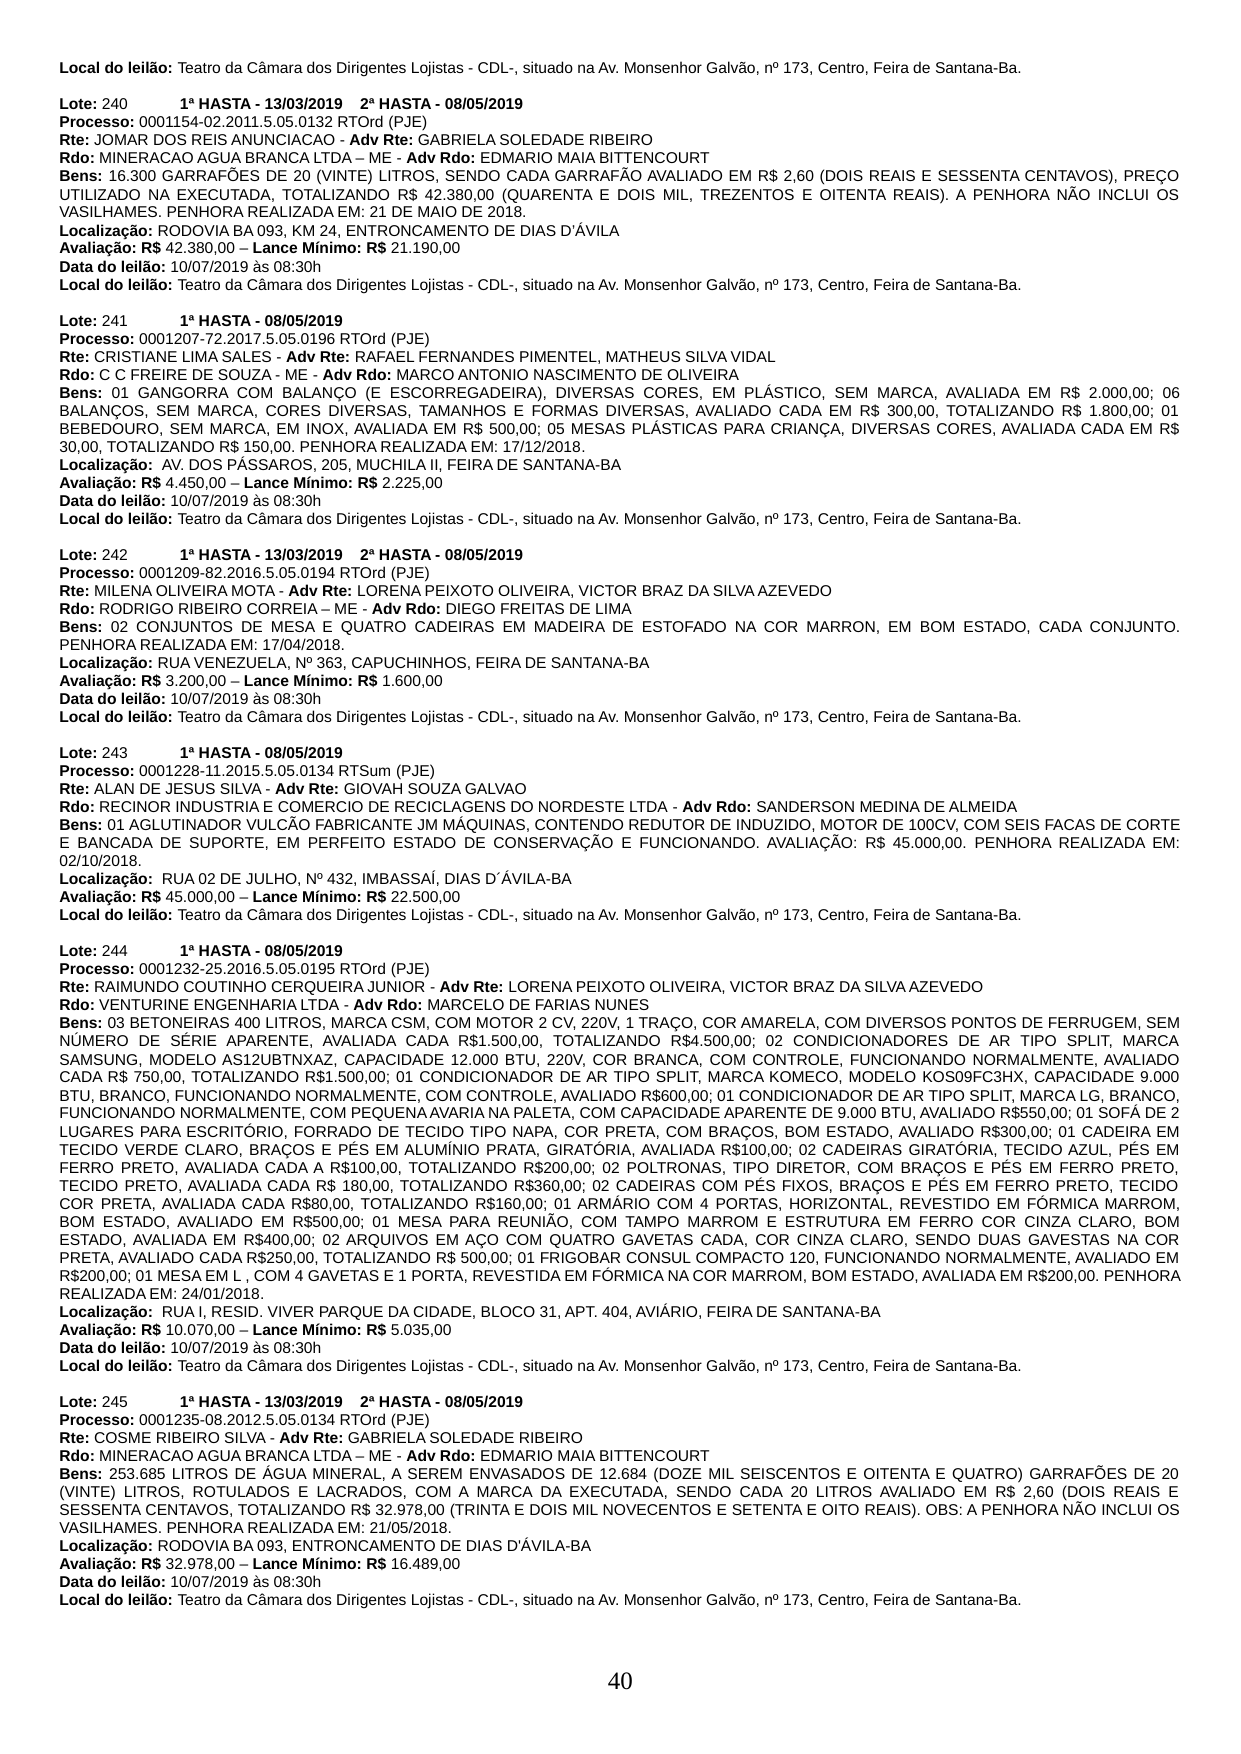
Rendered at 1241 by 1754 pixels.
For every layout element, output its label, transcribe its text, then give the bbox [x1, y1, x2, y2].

text Localização: AV. DOS PÁSSAROS, 205, MUCHILA II, FEIRA DE SANTANA-BA [59, 456, 1181, 473]
text Bens: 01 AGLUTINADOR VULCÃO FABRICANTE JM MÁQUINAS, CONTENDO REDUTOR DE INDUZIDO, MOTOR DE 100CV, COM SEIS FACAS DE CORTE E BANCADA DE SUPORTE, EM PERFEITO ESTADO DE CONSERVAÇÃO E FUNCIONANDO. AVALIAÇÃO: R$ 45.000,00. PENHORA REALIZADA EM: 02/10/2018. [59, 816, 1181, 870]
text Data do leilão: 10/07/2019 às 08:30h [59, 1573, 1181, 1591]
text Avaliação: R$ 10.070,00 – Lance Mínimo: R$ 5.035,00 [59, 1321, 1181, 1338]
text Local do leilão: Teatro da Câmara dos Dirigentes Lojistas - CDL-, situado na Av. Monsenhor Galvão, nº 173, Centro, Feira de Santana-Ba. [59, 708, 1181, 726]
text Avaliação: R$ 32.978,00 – Lance Mínimo: R$ 16.489,00 [59, 1555, 1181, 1573]
text Localização: RUA 02 DE JULHO, Nº 432, IMBASSAÍ, DIAS D´ÁVILA-BA [59, 870, 1181, 888]
text Lote: 245 1ª HASTA - 13/03/2019 2ª HASTA - 08/05/2019 [59, 1393, 1181, 1411]
text Bens: 02 CONJUNTOS DE MESA E QUATRO CADEIRAS EM MADEIRA DE ESTOFADO NA COR MARRON, EM BOM ESTADO, CADA CONJUNTO. PENHORA REALIZADA EM: 17/04/2018. [59, 618, 1181, 654]
text Processo: 0001209-82.2016.5.05.0194 RTOrd (PJE) [59, 564, 1181, 582]
text Data do leilão: 10/07/2019 às 08:30h [59, 492, 1181, 509]
text Rte: CRISTIANE LIMA SALES - Adv Rte: RAFAEL FERNANDES PIMENTEL, MATHEUS SILVA VIDAL [59, 347, 1181, 365]
text Localização: RODOVIA BA 093, ENTRONCAMENTO DE DIAS D'ÁVILA-BA [59, 1537, 1181, 1555]
text Lote: 244 1ª HASTA - 08/05/2019 [59, 942, 1181, 960]
text Rdo: RECINOR INDUSTRIA E COMERCIO DE RECICLAGENS DO NORDESTE LTDA - Adv Rdo: SANDERSON MEDINA DE ALMEIDA [59, 798, 1181, 816]
text Rte: ALAN DE JESUS SILVA - Adv Rte: GIOVAH SOUZA GALVAO [59, 780, 1181, 798]
text Rdo: RODRIGO RIBEIRO CORREIA – ME - Adv Rdo: DIEGO FREITAS DE LIMA [59, 600, 1181, 618]
text Rdo: VENTURINE ENGENHARIA LTDA - Adv Rdo: MARCELO DE FARIAS NUNES [59, 996, 1181, 1014]
text Processo: 0001232-25.2016.5.05.0195 RTOrd (PJE) [59, 960, 1181, 978]
text Avaliação: R$ 42.380,00 – Lance Mínimo: R$ 21.190,00 [59, 239, 1181, 257]
text Rte: RAIMUNDO COUTINHO CERQUEIRA JUNIOR - Adv Rte: LORENA PEIXOTO OLIVEIRA, VICTOR BRAZ DA SILVA AZEVEDO [59, 978, 1181, 996]
text Bens: 03 BETONEIRAS 400 LITROS, MARCA CSM, COM MOTOR 2 CV, 220V, 1 TRAÇO, COR AMARELA, COM DIVERSOS PONTOS DE FERRUGEM, SEM NÚMERO DE SÉRIE APARENTE, AVALIADA CADA R$1.500,00, TOTALIZANDO R$4.500,00; 02 CONDICIONADORES DE AR TIPO SPLIT, MARCA SAMSUNG, MODELO AS12UBTNXAZ, CAPACIDADE 12.000 BTU, 220V, COR BRANCA, COM CONTROLE, FUNCIONANDO NORMALMENTE, AVALIADO CADA R$ 750,00, TOTALIZANDO R$1.500,00; 01 CONDICIONADOR DE AR TIPO SPLIT, MARCA KOMECO, MODELO KOS09FC3HX, CAPACIDADE 9.000 BTU, BRANCO, FUNCIONANDO NORMALMENTE, COM CONTROLE, AVALIADO R$600,00; 01 CONDICIONADOR DE AR TIPO SPLIT, MARCA LG, BRANCO, FUNCIONANDO NORMALMENTE, COM PEQUENA AVARIA NA PALETA, COM CAPACIDADE APARENTE DE 9.000 BTU, AVALIADO R$550,00; 01 SOFÁ DE 2 LUGARES PARA ESCRITÓRIO, FORRADO DE TECIDO TIPO NAPA, COR PRETA, COM BRAÇOS, BOM ESTADO, AVALIADO R$300,00; 01 CADEIRA EM TECIDO VERDE CLARO, BRAÇOS E PÉS EM ALUMÍNIO PRATA, GIRATÓRIA, AVALIADA R$100,00; 02 CADEIRAS GIRATÓRIA, TECIDO AZUL, PÉS EM FERRO PRETO, AVALIADA CADA A R$100,00, TOTALIZANDO R$200,00; 02 POLTRONAS, TIPO DIRETOR, COM BRAÇOS E PÉS EM FERRO PRETO, TECIDO PRETO, AVALIADA CADA R$ 180,00, TOTALIZANDO R$360,00; 02 CADEIRAS COM PÉS FIXOS, BRAÇOS E PÉS EM FERRO PRETO, TECIDO COR PRETA, AVALIADA CADA R$80,00, TOTALIZANDO R$160,00; 01 ARMÁRIO COM 4 PORTAS, HORIZONTAL, REVESTIDO EM FÓRMICA MARROM, BOM ESTADO, AVALIADO EM R$500,00; 01 MESA PARA REUNIÃO, COM TAMPO MARROM E ESTRUTURA EM FERRO COR CINZA CLARO, BOM ESTADO, AVALIADA EM R$400,00; 02 ARQUIVOS EM AÇO COM QUATRO GAVETAS CADA, COR CINZA CLARO, SENDO DUAS GAVESTAS NA COR PRETA, AVALIADO CADA R$250,00, TOTALIZANDO R$ 500,00; 01 FRIGOBAR CONSUL COMPACTO 120, FUNCIONANDO NORMALMENTE, AVALIADO EM R$200,00; 01 MESA EM L , COM 4 GAVETAS E 1 PORTA, REVESTIDA EM FÓRMICA NA COR MARROM, BOM ESTADO, AVALIADA EM R$200,00. PENHORA REALIZADA EM: 24/01/2018. [59, 1014, 1181, 1302]
text Local do leilão: Teatro da Câmara dos Dirigentes Lojistas - CDL-, situado na Av. Monsenhor Galvão, nº 173, Centro, Feira de Santana-Ba. [59, 275, 1181, 293]
text Avaliação: R$ 45.000,00 – Lance Mínimo: R$ 22.500,00 [59, 888, 1181, 906]
text Local do leilão: Teatro da Câmara dos Dirigentes Lojistas - CDL-, situado na Av. Monsenhor Galvão, nº 173, Centro, Feira de Santana-Ba. [59, 59, 1181, 77]
text Localização: RODOVIA BA 093, KM 24, ENTRONCAMENTO DE DIAS D’ÁVILA [59, 221, 1181, 239]
text Localização: RUA VENEZUELA, Nº 363, CAPUCHINHOS, FEIRA DE SANTANA-BA [59, 654, 1181, 672]
text Processo: 0001154-02.2011.5.05.0132 RTOrd (PJE) [59, 113, 1181, 131]
text Data do leilão: 10/07/2019 às 08:30h [59, 257, 1181, 275]
text Local do leilão: Teatro da Câmara dos Dirigentes Lojistas - CDL-, situado na Av. Monsenhor Galvão, nº 173, Centro, Feira de Santana-Ba. [59, 1357, 1181, 1374]
text Avaliação: R$ 4.450,00 – Lance Mínimo: R$ 2.225,00 [59, 473, 1181, 492]
text Processo: 0001235-08.2012.5.05.0134 RTOrd (PJE) [59, 1411, 1181, 1429]
text Data do leilão: 10/07/2019 às 08:30h [59, 1338, 1181, 1357]
text Rdo: C C FREIRE DE SOUZA - ME - Adv Rdo: MARCO ANTONIO NASCIMENTO DE OLIVEIRA [59, 365, 1181, 383]
text Data do leilão: 10/07/2019 às 08:30h [59, 690, 1181, 708]
text Processo: 0001207-72.2017.5.05.0196 RTOrd (PJE) [59, 329, 1181, 347]
text Lote: 242 1ª HASTA - 13/03/2019 2ª HASTA - 08/05/2019 [59, 546, 1181, 564]
text Lote: 243 1ª HASTA - 08/05/2019 [59, 744, 1181, 762]
text Rte: JOMAR DOS REIS ANUNCIACAO - Adv Rte: GABRIELA SOLEDADE RIBEIRO [59, 131, 1181, 149]
text Lote: 240 1ª HASTA - 13/03/2019 2ª HASTA - 08/05/2019 [59, 95, 1181, 113]
text Lote: 241 1ª HASTA - 08/05/2019 [59, 311, 1181, 329]
text Bens: 01 GANGORRA COM BALANÇO (E ESCORREGADEIRA), DIVERSAS CORES, EM PLÁSTICO, SEM MARCA, AVALIADA EM R$ 2.000,00; 06 BALANÇOS, SEM MARCA, CORES DIVERSAS, TAMANHOS E FORMAS DIVERSAS, AVALIADO CADA EM R$ 300,00, TOTALIZANDO R$ 1.800,00; 01 BEBEDOURO, SEM MARCA, EM INOX, AVALIADA EM R$ 500,00; 05 MESAS PLÁSTICAS PARA CRIANÇA, DIVERSAS CORES, AVALIADA CADA EM R$ 30,00, TOTALIZANDO R$ 150,00. PENHORA REALIZADA EM: 17/12/2018. [59, 383, 1181, 456]
text Rte: COSME RIBEIRO SILVA - Adv Rte: GABRIELA SOLEDADE RIBEIRO [59, 1429, 1181, 1447]
text Local do leilão: Teatro da Câmara dos Dirigentes Lojistas - CDL-, situado na Av. Monsenhor Galvão, nº 173, Centro, Feira de Santana-Ba. [59, 509, 1181, 528]
text Rte: MILENA OLIVEIRA MOTA - Adv Rte: LORENA PEIXOTO OLIVEIRA, VICTOR BRAZ DA SILVA AZEVEDO [59, 582, 1181, 600]
text Localização: RUA I, RESID. VIVER PARQUE DA CIDADE, BLOCO 31, APT. 404, AVIÁRIO, FEIRA DE SANTANA-BA [59, 1302, 1181, 1321]
text Bens: 16.300 GARRAFÕES DE 20 (VINTE) LITROS, SENDO CADA GARRAFÃO AVALIADO EM R$ 2,60 (DOIS REAIS E SESSENTA CENTAVOS), PREÇO UTILIZADO NA EXECUTADA, TOTALIZANDO R$ 42.380,00 (QUARENTA E DOIS MIL, TREZENTOS E OITENTA REAIS). A PENHORA NÃO INCLUI OS VASILHAMES. PENHORA REALIZADA EM: 21 DE MAIO DE 2018. [59, 167, 1181, 221]
text Local do leilão: Teatro da Câmara dos Dirigentes Lojistas - CDL-, situado na Av. Monsenhor Galvão, nº 173, Centro, Feira de Santana-Ba. [59, 906, 1181, 924]
text Rdo: MINERACAO AGUA BRANCA LTDA – ME - Adv Rdo: EDMARIO MAIA BITTENCOURT [59, 149, 1181, 167]
text Rdo: MINERACAO AGUA BRANCA LTDA – ME - Adv Rdo: EDMARIO MAIA BITTENCOURT [59, 1447, 1181, 1465]
text Processo: 0001228-11.2015.5.05.0134 RTSum (PJE) [59, 762, 1181, 780]
text Avaliação: R$ 3.200,00 – Lance Mínimo: R$ 1.600,00 [59, 672, 1181, 690]
text Bens: 253.685 LITROS DE ÁGUA MINERAL, A SEREM ENVASADOS DE 12.684 (DOZE MIL SEISCENTOS E OITENTA E QUATRO) GARRAFÕES DE 20 (VINTE) LITROS, ROTULADOS E LACRADOS, COM A MARCA DA EXECUTADA, SENDO CADA 20 LITROS AVALIADO EM R$ 2,60 (DOIS REAIS E SESSENTA CENTAVOS, TOTALIZANDO R$ 32.978,00 (TRINTA E DOIS MIL NOVECENTOS E SETENTA E OITO REAIS). OBS: A PENHORA NÃO INCLUI OS VASILHAMES. PENHORA REALIZADA EM: 21/05/2018. [59, 1465, 1181, 1537]
text Local do leilão: Teatro da Câmara dos Dirigentes Lojistas - CDL-, situado na Av. Monsenhor Galvão, nº 173, Centro, Feira de Santana-Ba. [59, 1591, 1181, 1609]
